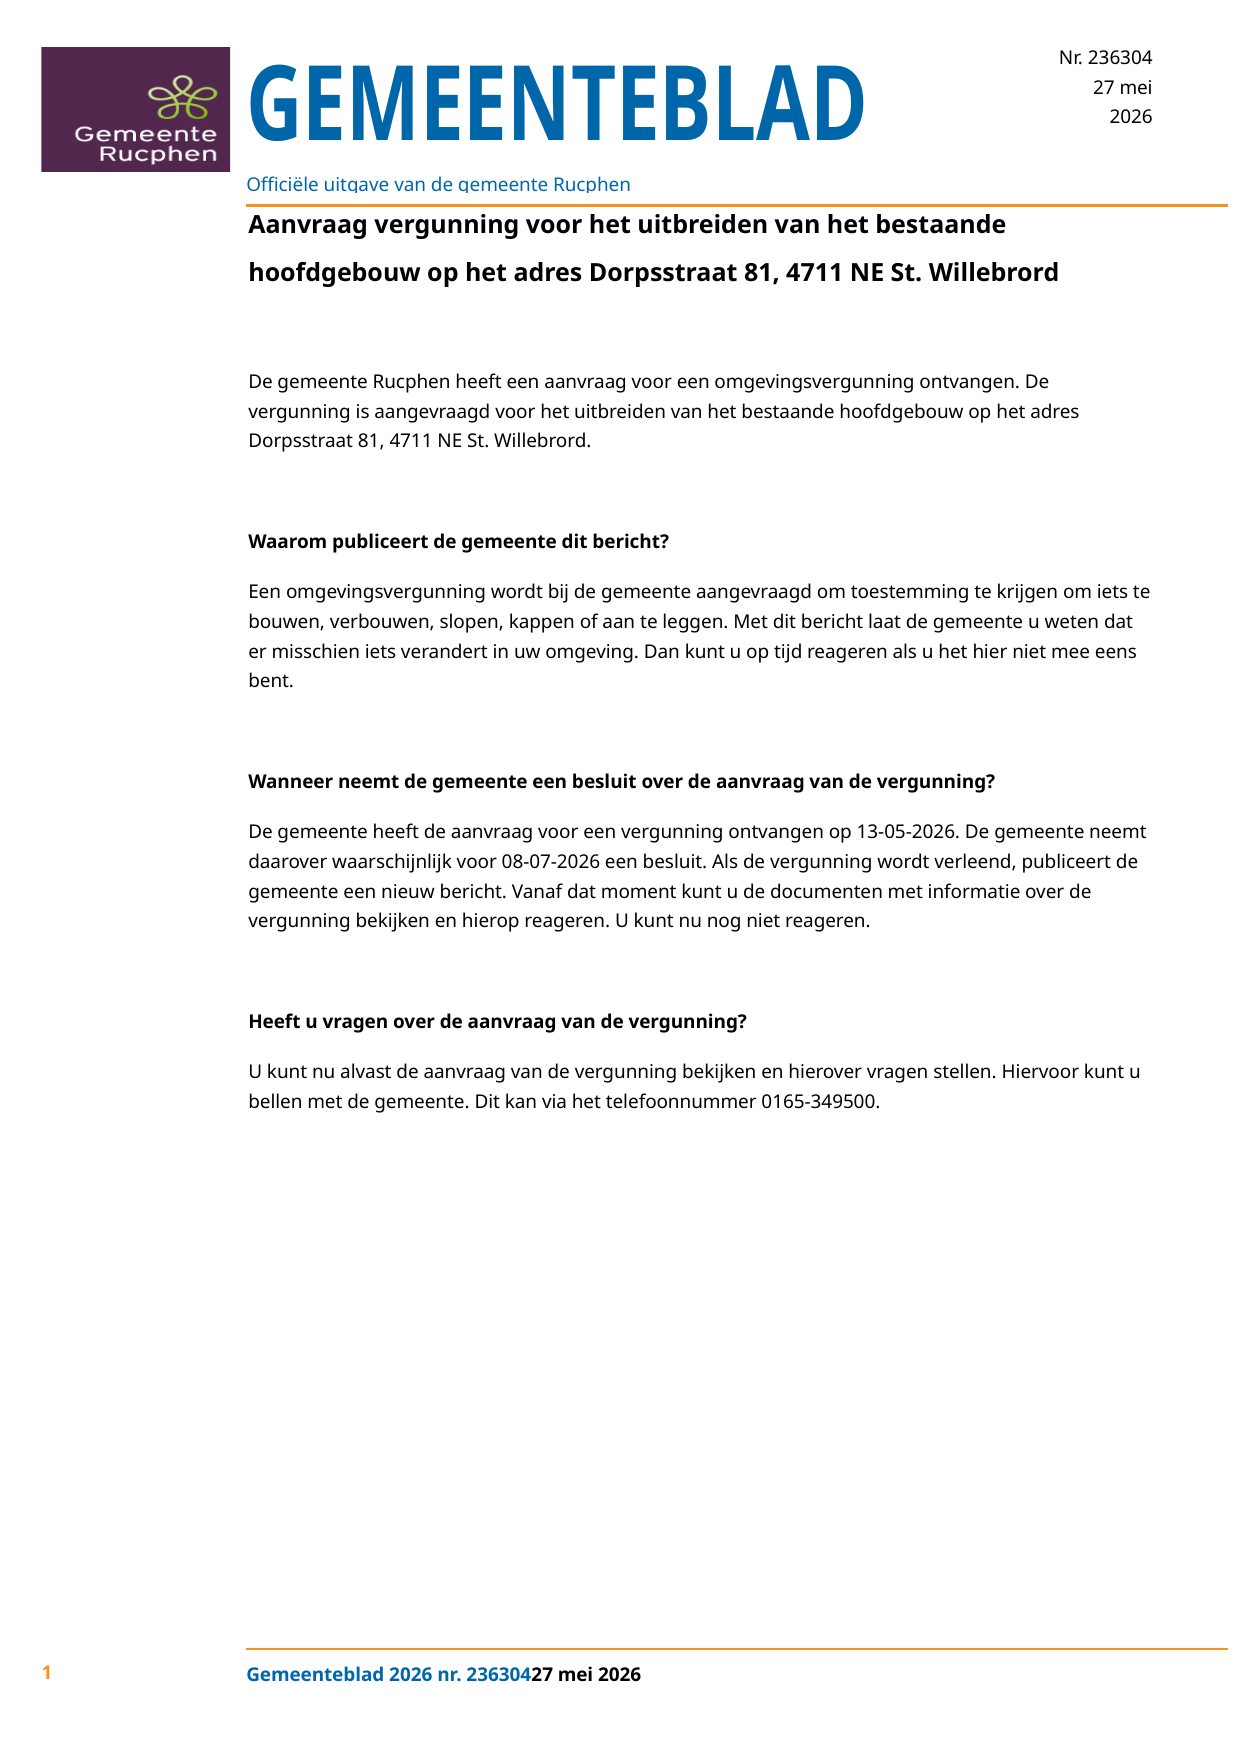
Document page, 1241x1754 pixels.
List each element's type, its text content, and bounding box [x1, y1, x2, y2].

picture [41, 47, 231, 172]
text Aanvraag vergunning voor het uitbreiden van het bestaande hoofdgebouw op het adres Dorpsstraat 81, 4711 NE St. Willebrord [248, 207, 1152, 288]
text Heeft u vragen over de aanvraag van de vergunning? [248, 1008, 1152, 1034]
text De gemeente heeft de aanvraag voor een vergunning ontvangen op 13-05-2026. De gemeente neemt daarover waarschijnlijk voor 08-07-2026 een besluit. Als de vergunning wordt verleend, publiceert de gemeente een nieuw bericht. Vanaf dat moment kunt u de documenten met informatie over de vergunning bekijken en hierop reageren. U kunt nu nog niet reageren. [248, 819, 1152, 933]
text Waarom publiceert de gemeente dit bericht? [248, 528, 1152, 554]
text Wanneer neemt de gemeente een besluit over de aanvraag van de vergunning? [248, 768, 1152, 794]
text De gemeente Rucphen heeft een aanvraag voor een omgevingsvergunning ontvangen. De vergunning is aangevraagd voor het uitbreiden van het bestaande hoofdgebouw op het adres Dorpsstraat 81, 4711 NE St. Willebrord. [248, 368, 1152, 453]
text U kunt nu alvast de aanvraag van de vergunning bekijken en hierover vragen stellen. Hiervoor kunt u bellen met de gemeente. Dit kan via het telefoonnummer 0165-349500. [248, 1059, 1152, 1114]
text Een omgevingsvergunning wordt bij de gemeente aangevraagd om toestemming te krijgen om iets te bouwen, verbouwen, slopen, kappen of aan te leggen. Met dit bericht laat de gemeente u weten dat er misschien iets verandert in uw omgeving. Dan kunt u op tijd reageren als u het hier niet mee eens bent. [248, 579, 1152, 693]
